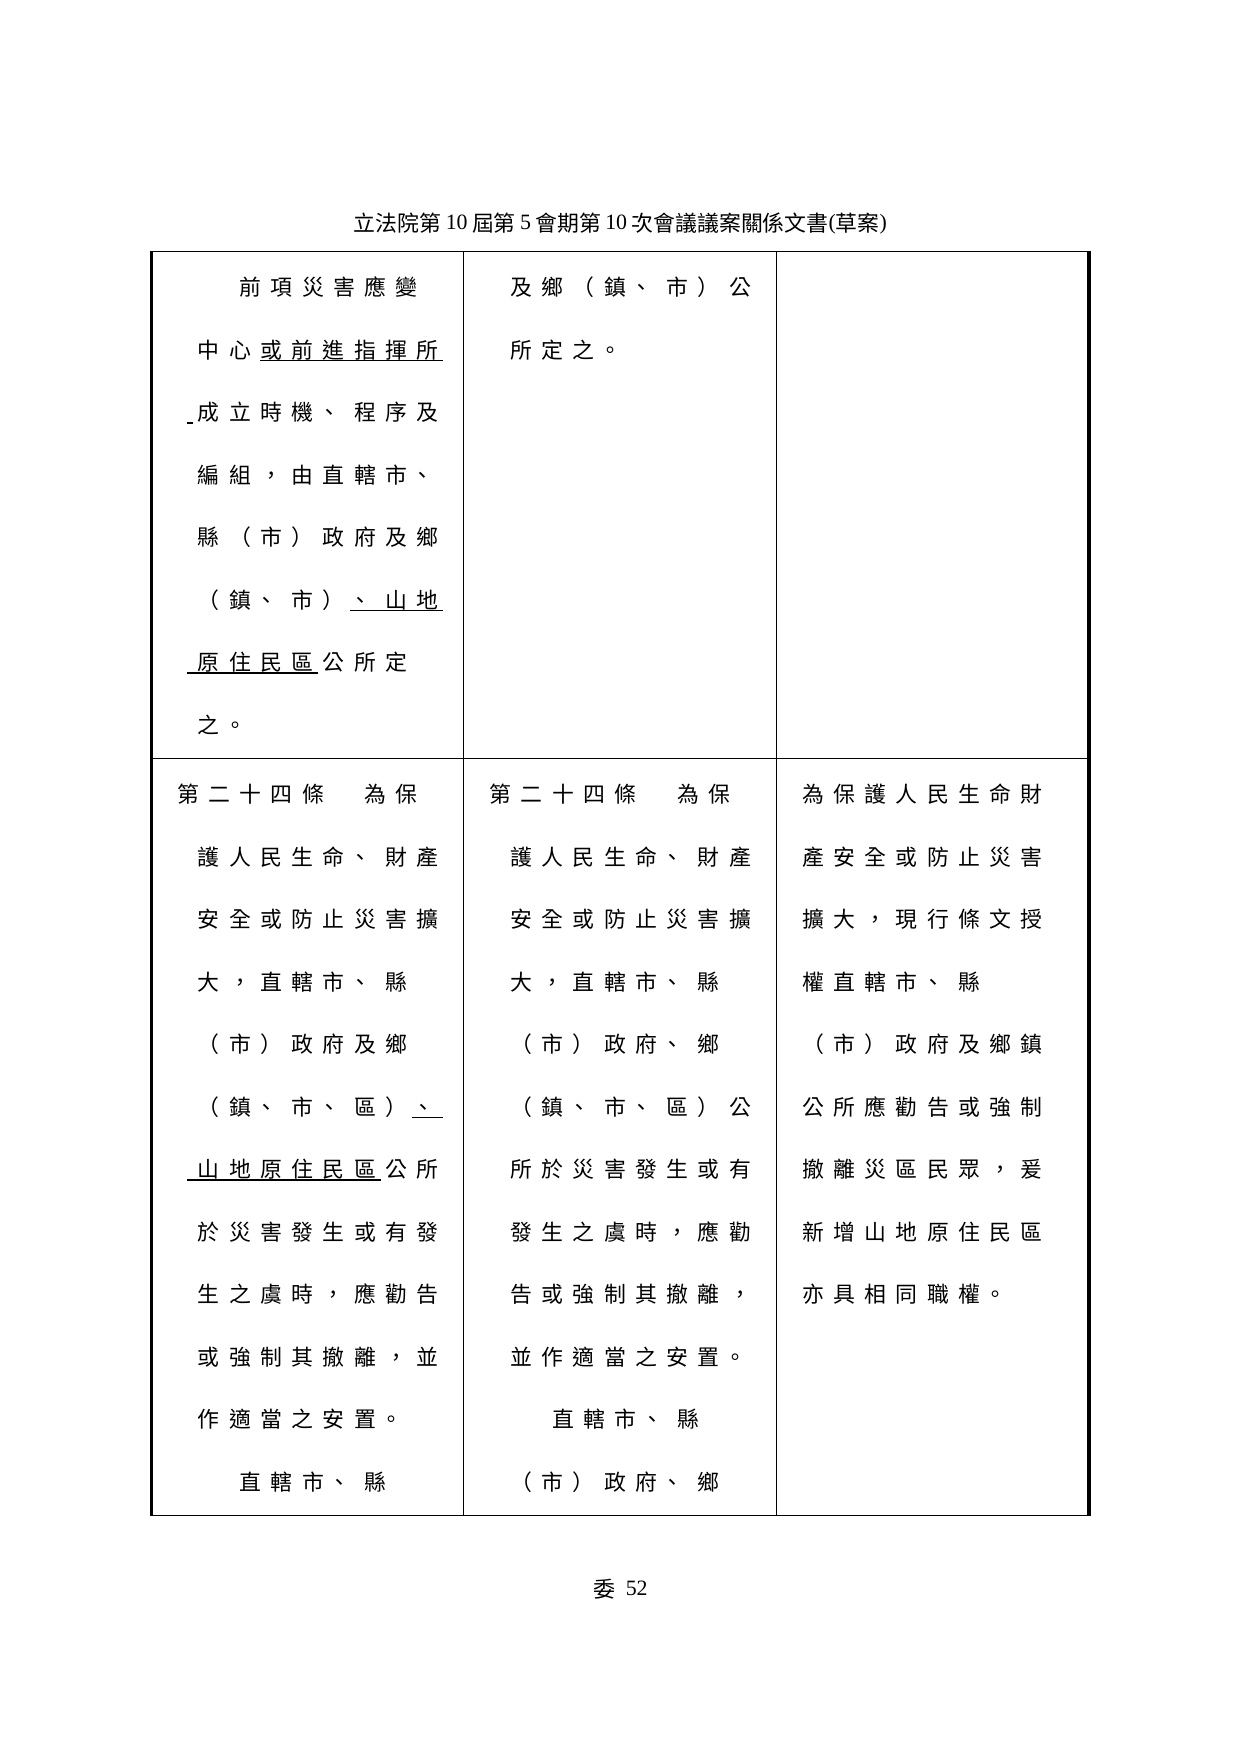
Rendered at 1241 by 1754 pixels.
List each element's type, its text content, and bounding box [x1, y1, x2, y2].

table_cell 前項災害應變中心或前進指揮所成立時機、程序及編組，由直轄市、縣（市）政府及鄉（鎮、市）、山地原住民區公所定之。 [153, 252, 463, 758]
table_cell 第二十四條 為保護人民生命、財產安全或防止災害擴大，直轄市、縣（市）政府及鄉（鎮、市、區）、山地原住民區公所於災害發生或有發生之虞時，應勸告或強制其撤離，並作適當之安置。 直轄市、縣 [153, 759, 463, 1514]
table_cell 為保護人民生命財產安全或防止災害擴大，現行條文授權直轄市、縣（市）政府及鄉鎮公所應勸告或強制撤離災區民眾，爰新增山地原住民區亦具相同職權。 [777, 759, 1087, 1514]
table_cell [777, 252, 1087, 758]
table_cell 第二十四條 為保護人民生命、財產安全或防止災害擴大，直轄市、縣（市）政府、鄉（鎮、市、區）公所於災害發生或有發生之虞時，應勸告或強制其撤離，並作適當之安置。 直轄市、縣（市）政府、鄉 [464, 759, 776, 1514]
table_cell 及鄉（鎮、市）公所定之。 [464, 252, 776, 758]
